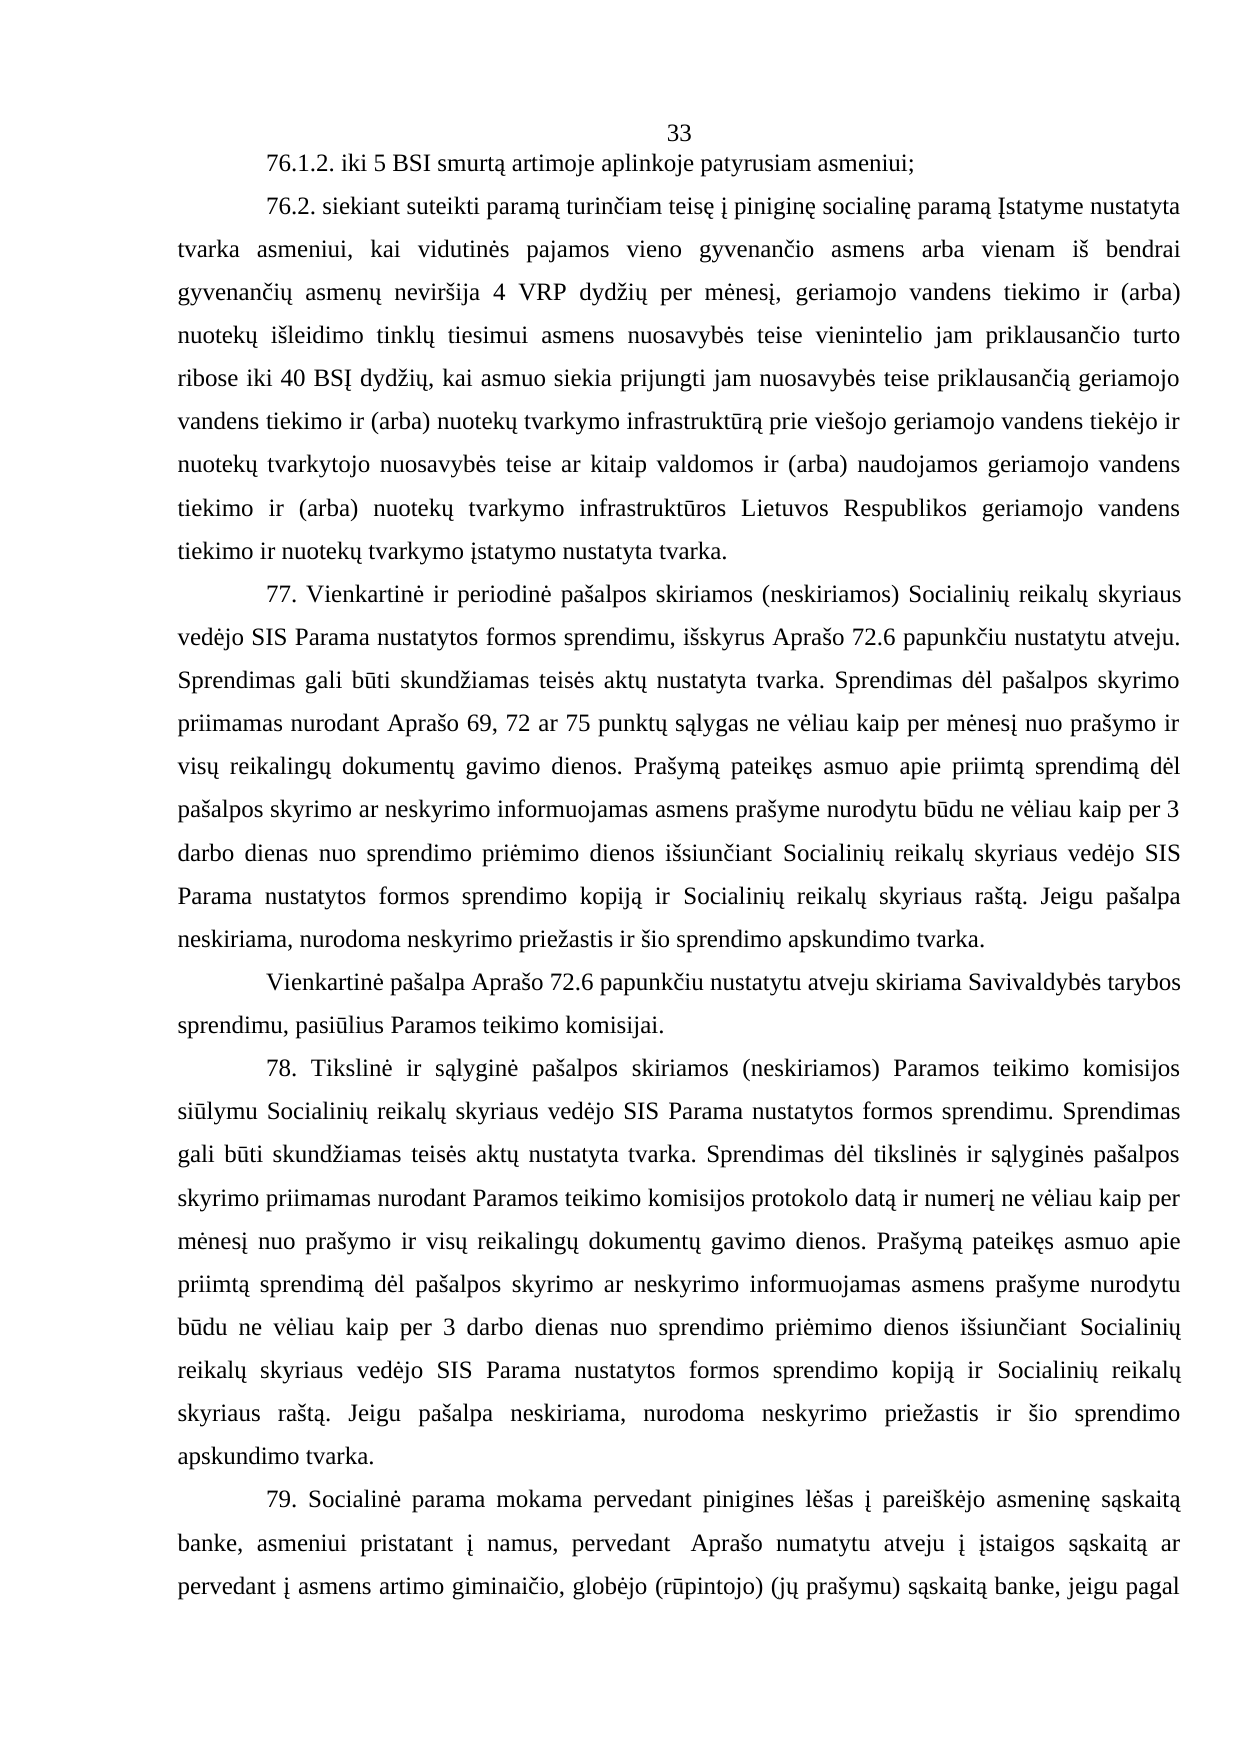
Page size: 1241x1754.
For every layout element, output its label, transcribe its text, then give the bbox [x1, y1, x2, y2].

text 77. Vienkartinė ir periodinė pašalpos skiriamos (neskiriamos) Socialinių reikalų skyriaus vedėjo SIS Parama nustatytos formos sprendimu, išskyrus Aprašo 72.6 papunkčiu nustatytu atveju. Sprendimas gali būti skundžiamas teisės aktų nustatyta tvarka. Sprendimas dėl pašalpos skyrimo priimamas nurodant Aprašo 69, 72 ar 75 punktų sąlygas ne vėliau kaip per mėnesį nuo prašymo ir visų reikalingų dokumentų gavimo dienos. Prašymą pateikęs asmuo apie priimtą sprendimą dėl pašalpos skyrimo ar neskyrimo informuojamas asmens prašyme nurodytu būdu ne vėliau kaip per 3 darbo dienas nuo sprendimo priėmimo dienos išsiunčiant Socialinių reikalų skyriaus vedėjo SIS Parama nustatytos formos sprendimo kopiją ir Socialinių reikalų skyriaus raštą. Jeigu pašalpa neskiriama, nurodoma neskyrimo priežastis ir šio sprendimo apskundimo tvarka. [177, 579, 1181, 953]
text 76.1.2. iki 5 BSI smurtą artimoje aplinkoje patyrusiam asmeniui; [177, 148, 1181, 176]
text 79. Socialinė parama mokama pervedant pinigines lėšas į pareiškėjo asmeninę sąskaitą banke, asmeniui pristatant į namus, pervedant Aprašo numatytu atveju į įstaigos sąskaitą ar pervedant į asmens artimo giminaičio, globėjo (rūpintojo) (jų prašymu) sąskaitą banke, jeigu pagal [177, 1484, 1181, 1599]
text 78. Tikslinė ir sąlyginė pašalpos skiriamos (neskiriamos) Paramos teikimo komisijos siūlymu Socialinių reikalų skyriaus vedėjo SIS Parama nustatytos formos sprendimu. Sprendimas gali būti skundžiamas teisės aktų nustatyta tvarka. Sprendimas dėl tikslinės ir sąlyginės pašalpos skyrimo priimamas nurodant Paramos teikimo komisijos protokolo datą ir numerį ne vėliau kaip per mėnesį nuo prašymo ir visų reikalingų dokumentų gavimo dienos. Prašymą pateikęs asmuo apie priimtą sprendimą dėl pašalpos skyrimo ar neskyrimo informuojamas asmens prašyme nurodytu būdu ne vėliau kaip per 3 darbo dienas nuo sprendimo priėmimo dienos išsiunčiant Socialinių reikalų skyriaus vedėjo SIS Parama nustatytos formos sprendimo kopiją ir Socialinių reikalų skyriaus raštą. Jeigu pašalpa neskiriama, nurodoma neskyrimo priežastis ir šio sprendimo apskundimo tvarka. [177, 1053, 1181, 1470]
text Vienkartinė pašalpa Aprašo 72.6 papunkčiu nustatytu atveju skiriama Savivaldybės tarybos sprendimu, pasiūlius Paramos teikimo komisijai. [177, 967, 1181, 1039]
text 76.2. siekiant suteikti paramą turinčiam teisę į piniginę socialinę paramą Įstatyme nustatyta tvarka asmeniui, kai vidutinės pajamos vieno gyvenančio asmens arba vienam iš bendrai gyvenančių asmenų neviršija 4 VRP dydžių per mėnesį, geriamojo vandens tiekimo ir (arba) nuotekų išleidimo tinklų tiesimui asmens nuosavybės teise vienintelio jam priklausančio turto ribose iki 40 BSĮ dydžių, kai asmuo siekia prijungti jam nuosavybės teise priklausančią geriamojo vandens tiekimo ir (arba) nuotekų tvarkymo infrastruktūrą prie viešojo geriamojo vandens tiekėjo ir nuotekų tvarkytojo nuosavybės teise ar kitaip valdomos ir (arba) naudojamos geriamojo vandens tiekimo ir (arba) nuotekų tvarkymo infrastruktūros Lietuvos Respublikos geriamojo vandens tiekimo ir nuotekų tvarkymo įstatymo nustatyta tvarka. [177, 191, 1181, 564]
